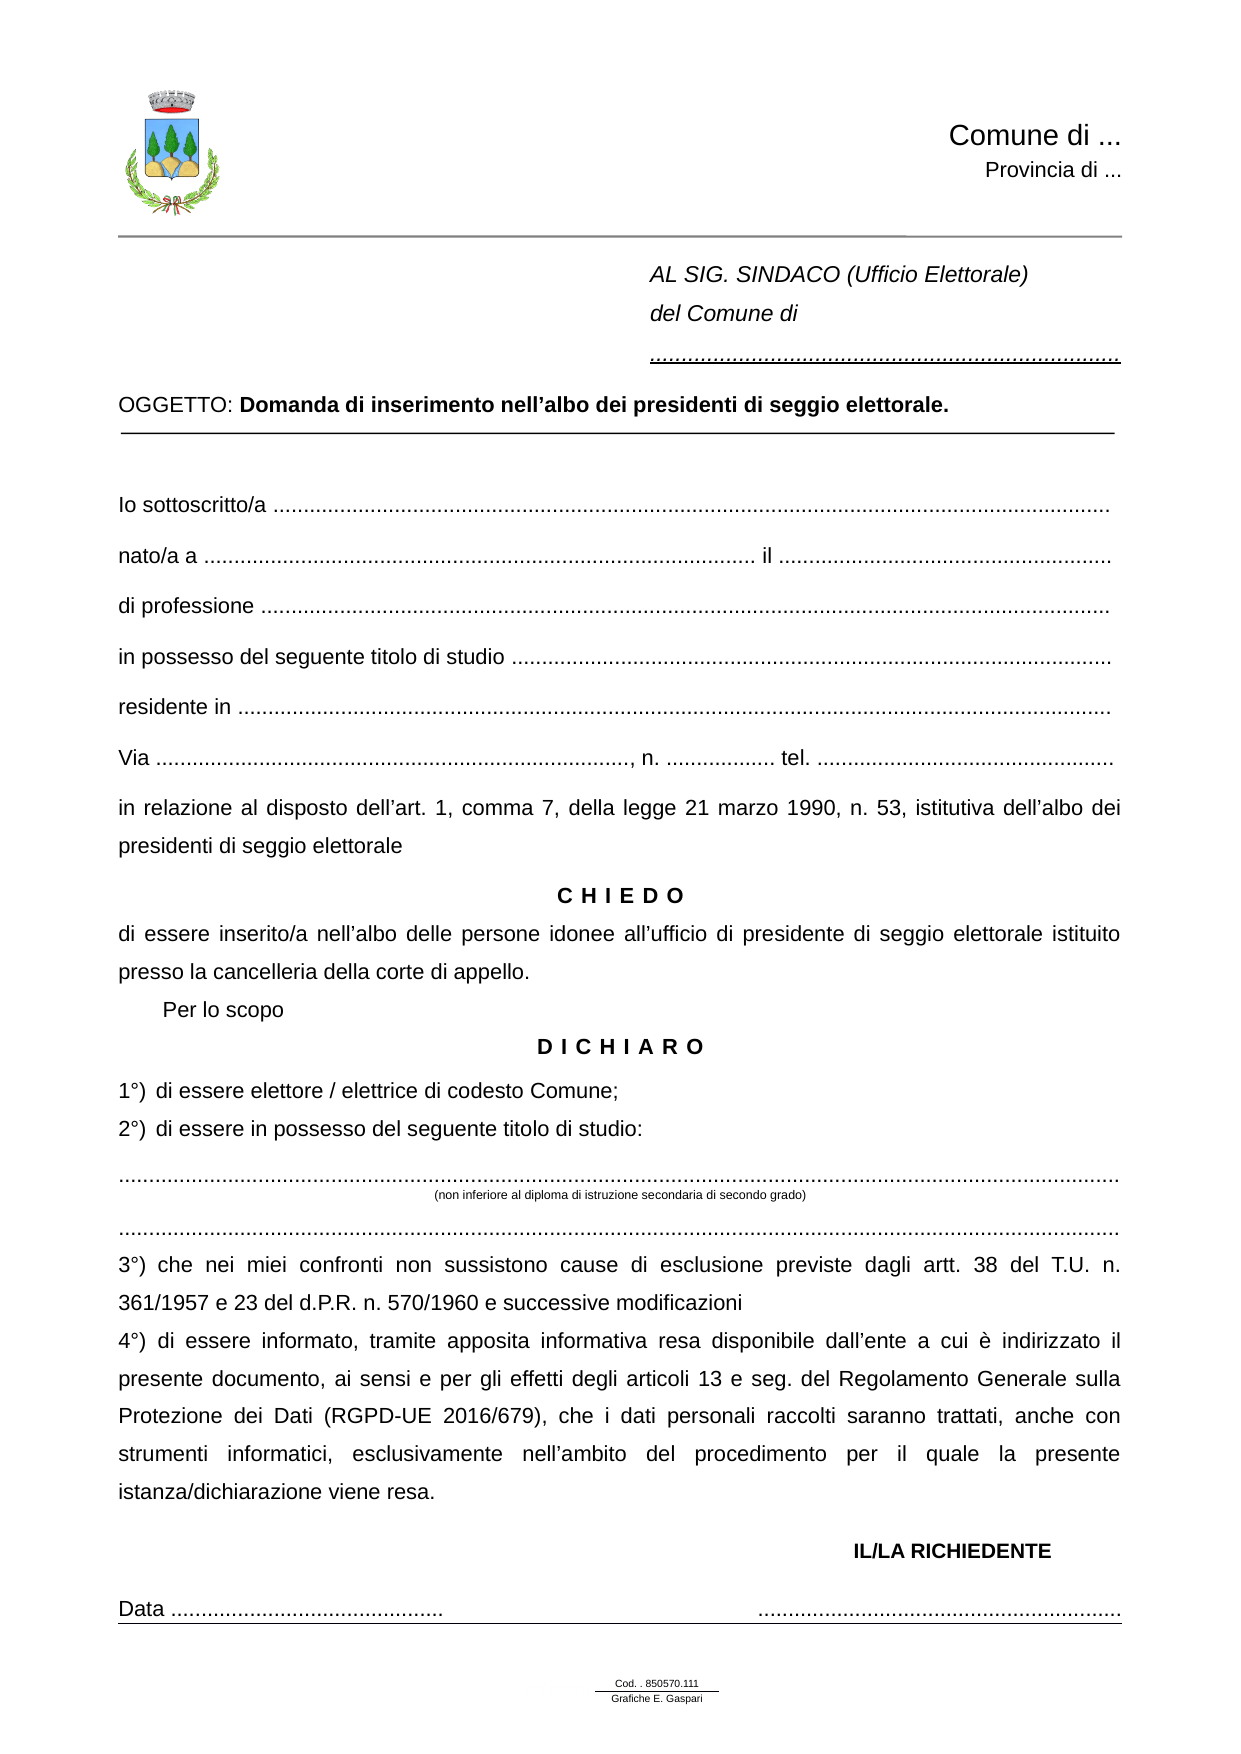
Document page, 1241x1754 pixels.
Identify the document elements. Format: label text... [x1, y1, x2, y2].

text CHIEDO [118, 883, 1122, 908]
picture [122, 87, 224, 219]
list Io sottoscritto/a .......................................................................................................................................... [118, 429, 1122, 518]
text 3°) che nei miei confronti non sussistono cause di esclusione previste dagli artt. 38 del T.U. n. 361/1957 e 23 del d.P.R. n. 570/1960 e successive modificazioni [118, 1252, 1122, 1315]
list di essere in possesso del seguente titolo di studio: [118, 1116, 1122, 1141]
text Per lo scopo [118, 996, 1122, 1022]
text (non inferiore al diploma di istruzione secondaria di secondo grado) [118, 1187, 1122, 1202]
list in possesso del seguente titolo di studio ................................................................................................... [118, 644, 1122, 669]
list di professione ............................................................................................................................................ [118, 593, 1122, 618]
list AL SIG. SINDACO (Ufficio Elettorale) [650, 261, 1122, 287]
list .......................................................................... [650, 339, 1122, 366]
subtitle DICHIARO [118, 1034, 1122, 1059]
text in relazione al disposto dell’art. 1, comma 7, della legge 21 marzo 1990, n. 53, istitutiva dell’albo dei presidenti di seggio elettorale [118, 795, 1122, 858]
list residente in ................................................................................................................................................ [118, 694, 1122, 719]
text 4°) di essere informato, tramite apposita informativa resa disponibile dall’ente a cui è indirizzato il presente documento, ai sensi e per gli effetti degli articoli 13 e seg. del Regolamento Generale sulla Protezione dei Dati (RGPD-UE 2016/679), che i dati personali raccolti saranno trattati, anche con strumenti informatici, esclusivamente nell’ambito del procedimento per il quale la presente istanza/dichiarazione viene resa. [118, 1328, 1122, 1504]
list OGGETTO: Domanda di inserimento nell’albo dei presidenti di seggio elettorale. [118, 392, 1122, 417]
list di essere elettore / elettrice di codesto Comune; [118, 1078, 1122, 1103]
text Comune di ... [224, 118, 1122, 152]
text Provincia di ... [224, 157, 1122, 182]
list Via .............................................................................., n. .................. tel. ................................................. [118, 744, 1122, 770]
text ..................................................................................................................................................................... [118, 1214, 1122, 1239]
list nato/a a ........................................................................................... il ....................................................... [118, 543, 1122, 568]
text di essere inserito/a nell’albo delle persone idonee all’ufficio di presidente di seggio elettorale istituito presso la cancelleria della corte di appello. [118, 921, 1122, 984]
subtitle IL/LA RICHIEDENTE [768, 1539, 1122, 1563]
text Data ............................................. ............................................................ [118, 1596, 1122, 1623]
text ..................................................................................................................................................................... [118, 1162, 1122, 1187]
list del Comune di [650, 300, 1122, 326]
